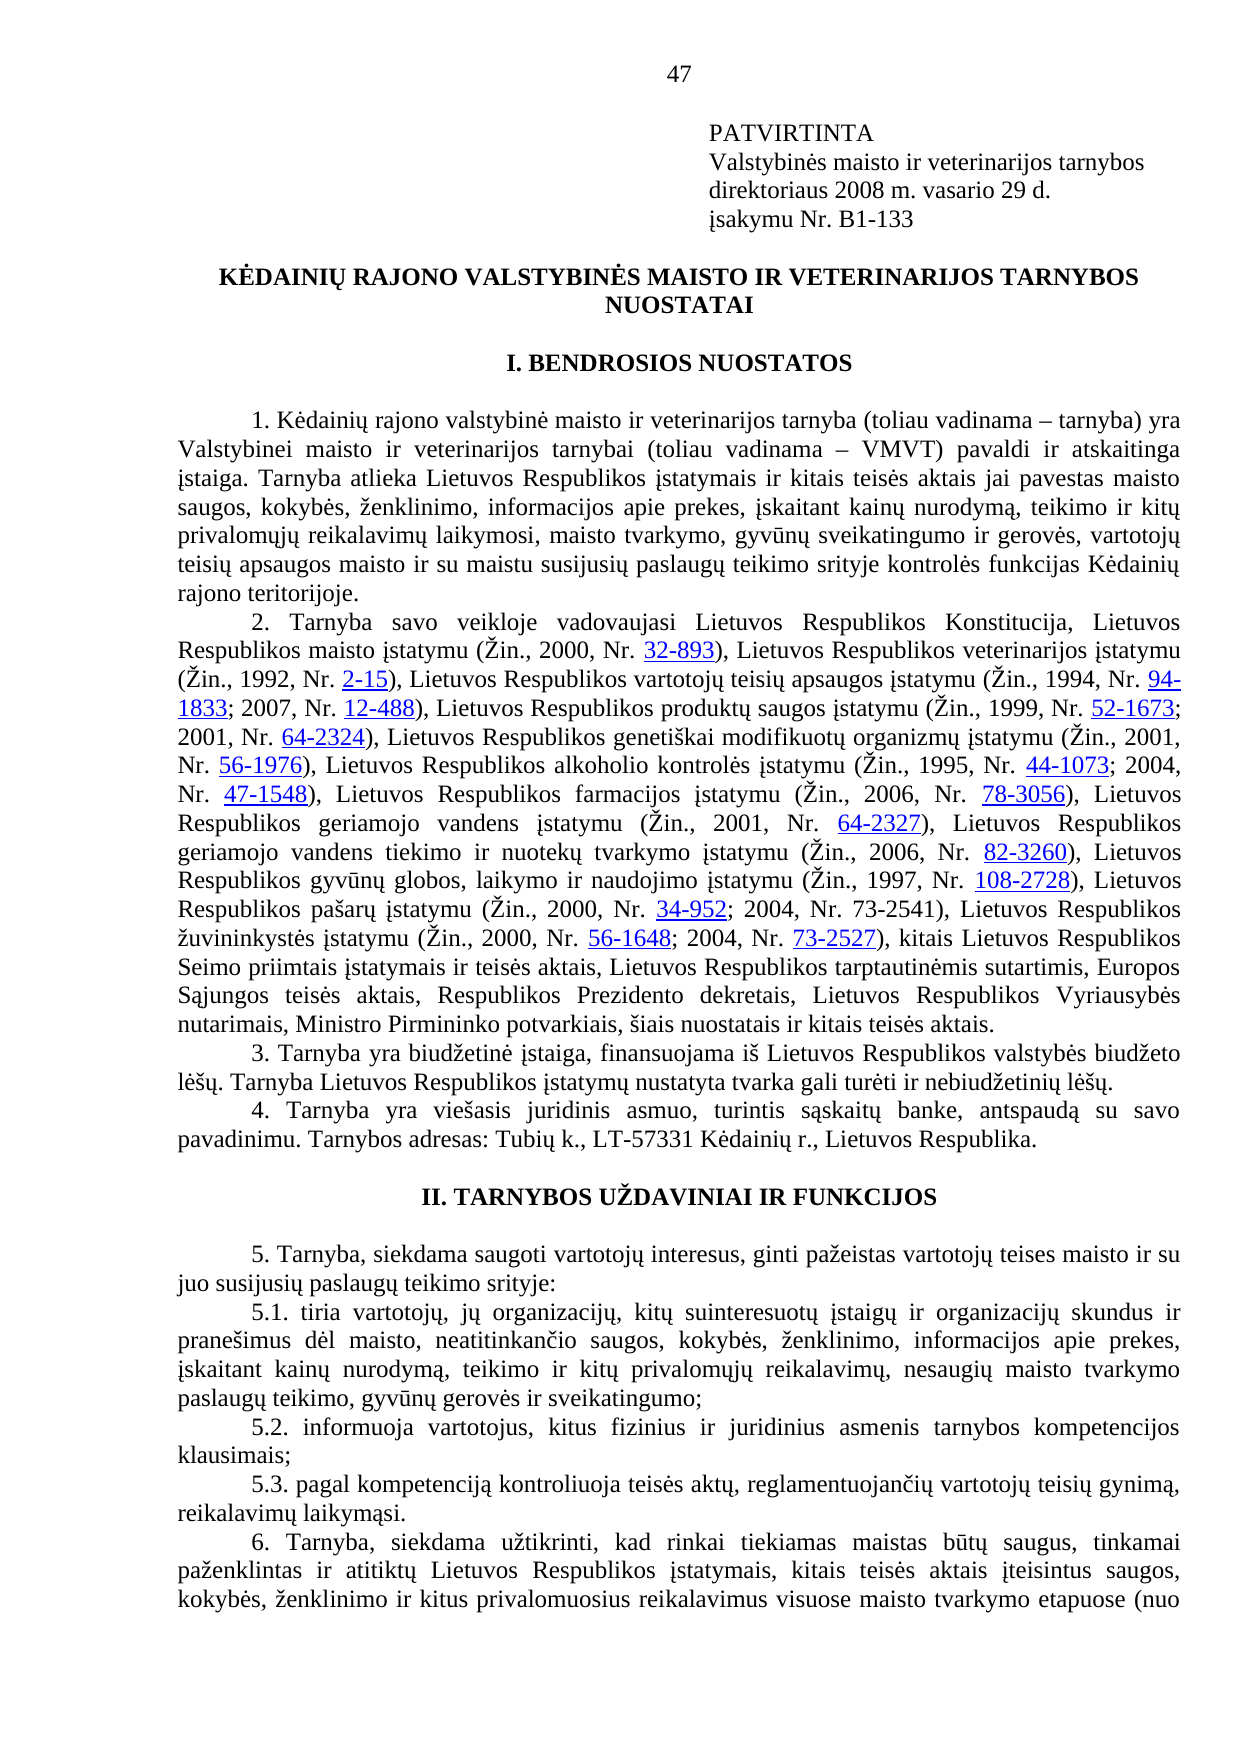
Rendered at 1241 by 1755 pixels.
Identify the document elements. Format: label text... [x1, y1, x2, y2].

text įsakymu Nr. B1-133 [177, 204, 1181, 233]
text 2. Tarnyba savo veikloje vadovaujasi Lietuvos Respublikos Konstitucija, Lietuvos Respublikos maisto įstatymu (Žin., 2000, Nr. 32-893), Lietuvos Respublikos veterinarijos įstatymu (Žin., 1992, Nr. 2-15), Lietuvos Respublikos vartotojų teisių apsaugos įstatymu (Žin., 1994, Nr. 94-1833; 2007, Nr. 12-488), Lietuvos Respublikos produktų saugos įstatymu (Žin., 1999, Nr. 52-1673; 2001, Nr. 64-2324), Lietuvos Respublikos genetiškai modifikuotų organizmų įstatymu (Žin., 2001, Nr. 56-1976), Lietuvos Respublikos alkoholio kontrolės įstatymu (Žin., 1995, Nr. 44-1073; 2004, Nr. 47-1548), Lietuvos Respublikos farmacijos įstatymu (Žin., 2006, Nr. 78-3056), Lietuvos Respublikos geriamojo vandens įstatymu (Žin., 2001, Nr. 64-2327), Lietuvos Respublikos geriamojo vandens tiekimo ir nuotekų tvarkymo įstatymu (Žin., 2006, Nr. 82-3260), Lietuvos Respublikos gyvūnų globos, laikymo ir naudojimo įstatymu (Žin., 1997, Nr. 108-2728), Lietuvos Respublikos pašarų įstatymu (Žin., 2000, Nr. 34-952; 2004, Nr. 73-2541), Lietuvos Respublikos žuvininkystės įstatymu (Žin., 2000, Nr. 56-1648; 2004, Nr. 73-2527), kitais Lietuvos Respublikos Seimo priimtais įstatymais ir teisės aktais, Lietuvos Respublikos tarptautinėmis sutartimis, Europos Sąjungos teisės aktais, Respublikos Prezidento dekretais, Lietuvos Respublikos Vyriausybės nutarimais, Ministro Pirmininko potvarkiais, šiais nuostatais ir kitais teisės aktais. [177, 607, 1181, 1038]
text 5.1. tiria vartotojų, jų organizacijų, kitų suinteresuotų įstaigų ir organizacijų skundus ir pranešimus dėl maisto, neatitinkančio saugos, kokybės, ženklinimo, informacijos apie prekes, įskaitant kainų nurodymą, teikimo ir kitų privalomųjų reikalavimų, nesaugių maisto tvarkymo paslaugų teikimo, gyvūnų gerovės ir sveikatingumo; [177, 1297, 1181, 1412]
text 5.2. informuoja vartotojus, kitus fizinius ir juridinius asmenis tarnybos kompetencijos klausimais; [177, 1412, 1181, 1469]
text 1. Kėdainių rajono valstybinė maisto ir veterinarijos tarnyba (toliau vadinama – tarnyba) yra Valstybinei maisto ir veterinarijos tarnybai (toliau vadinama – VMVT) pavaldi ir atskaitinga įstaiga. Tarnyba atlieka Lietuvos Respublikos įstatymais ir kitais teisės aktais jai pavestas maisto saugos, kokybės, ženklinimo, informacijos apie prekes, įskaitant kainų nurodymą, teikimo ir kitų privalomųjų reikalavimų laikymosi, maisto tvarkymo, gyvūnų sveikatingumo ir gerovės, vartotojų teisių apsaugos maisto ir su maistu susijusių paslaugų teikimo srityje kontrolės funkcijas Kėdainių rajono teritorijoje. [177, 406, 1181, 607]
text Valstybinės maisto ir veterinarijos tarnybos [177, 147, 1181, 176]
text 5.3. pagal kompetenciją kontroliuoja teisės aktų, reglamentuojančių vartotojų teisių gynimą, reikalavimų laikymąsi. [177, 1469, 1181, 1527]
text 5. Tarnyba, siekdama saugoti vartotojų interesus, ginti pažeistas vartotojų teises maisto ir su juo susijusių paslaugų teikimo srityje: [177, 1239, 1181, 1297]
text 3. Tarnyba yra biudžetinė įstaiga, finansuojama iš Lietuvos Respublikos valstybės biudžeto lėšų. Tarnyba Lietuvos Respublikos įstatymų nustatyta tvarka gali turėti ir nebiudžetinių lėšų. [177, 1038, 1181, 1096]
text direktoriaus 2008 m. vasario 29 d. [177, 176, 1181, 204]
text I. BENDROSIOS NUOSTATOS [177, 348, 1181, 377]
text 6. Tarnyba, siekdama užtikrinti, kad rinkai tiekiamas maistas būtų saugus, tinkamai paženklintas ir atitiktų Lietuvos Respublikos įstatymais, kitais teisės aktais įteisintus saugos, kokybės, ženklinimo ir kitus privalomuosius reikalavimus visuose maisto tvarkymo etapuose (nuo [177, 1527, 1181, 1613]
text 4. Tarnyba yra viešasis juridinis asmuo, turintis sąskaitų banke, antspaudą su savo pavadinimu. Tarnybos adresas: Tubių k., LT-57331 Kėdainių r., Lietuvos Respublika. [177, 1096, 1181, 1153]
text KĖDAINIŲ RAJONO VALSTYBINĖS MAISTO IR VETERINARIJOS TARNYBOS NUOSTATAI [177, 262, 1181, 319]
text II. TARNYBOS UŽDAVINIAI IR FUNKCIJOS [177, 1182, 1181, 1211]
text PATVIRTINTA [177, 118, 1181, 147]
